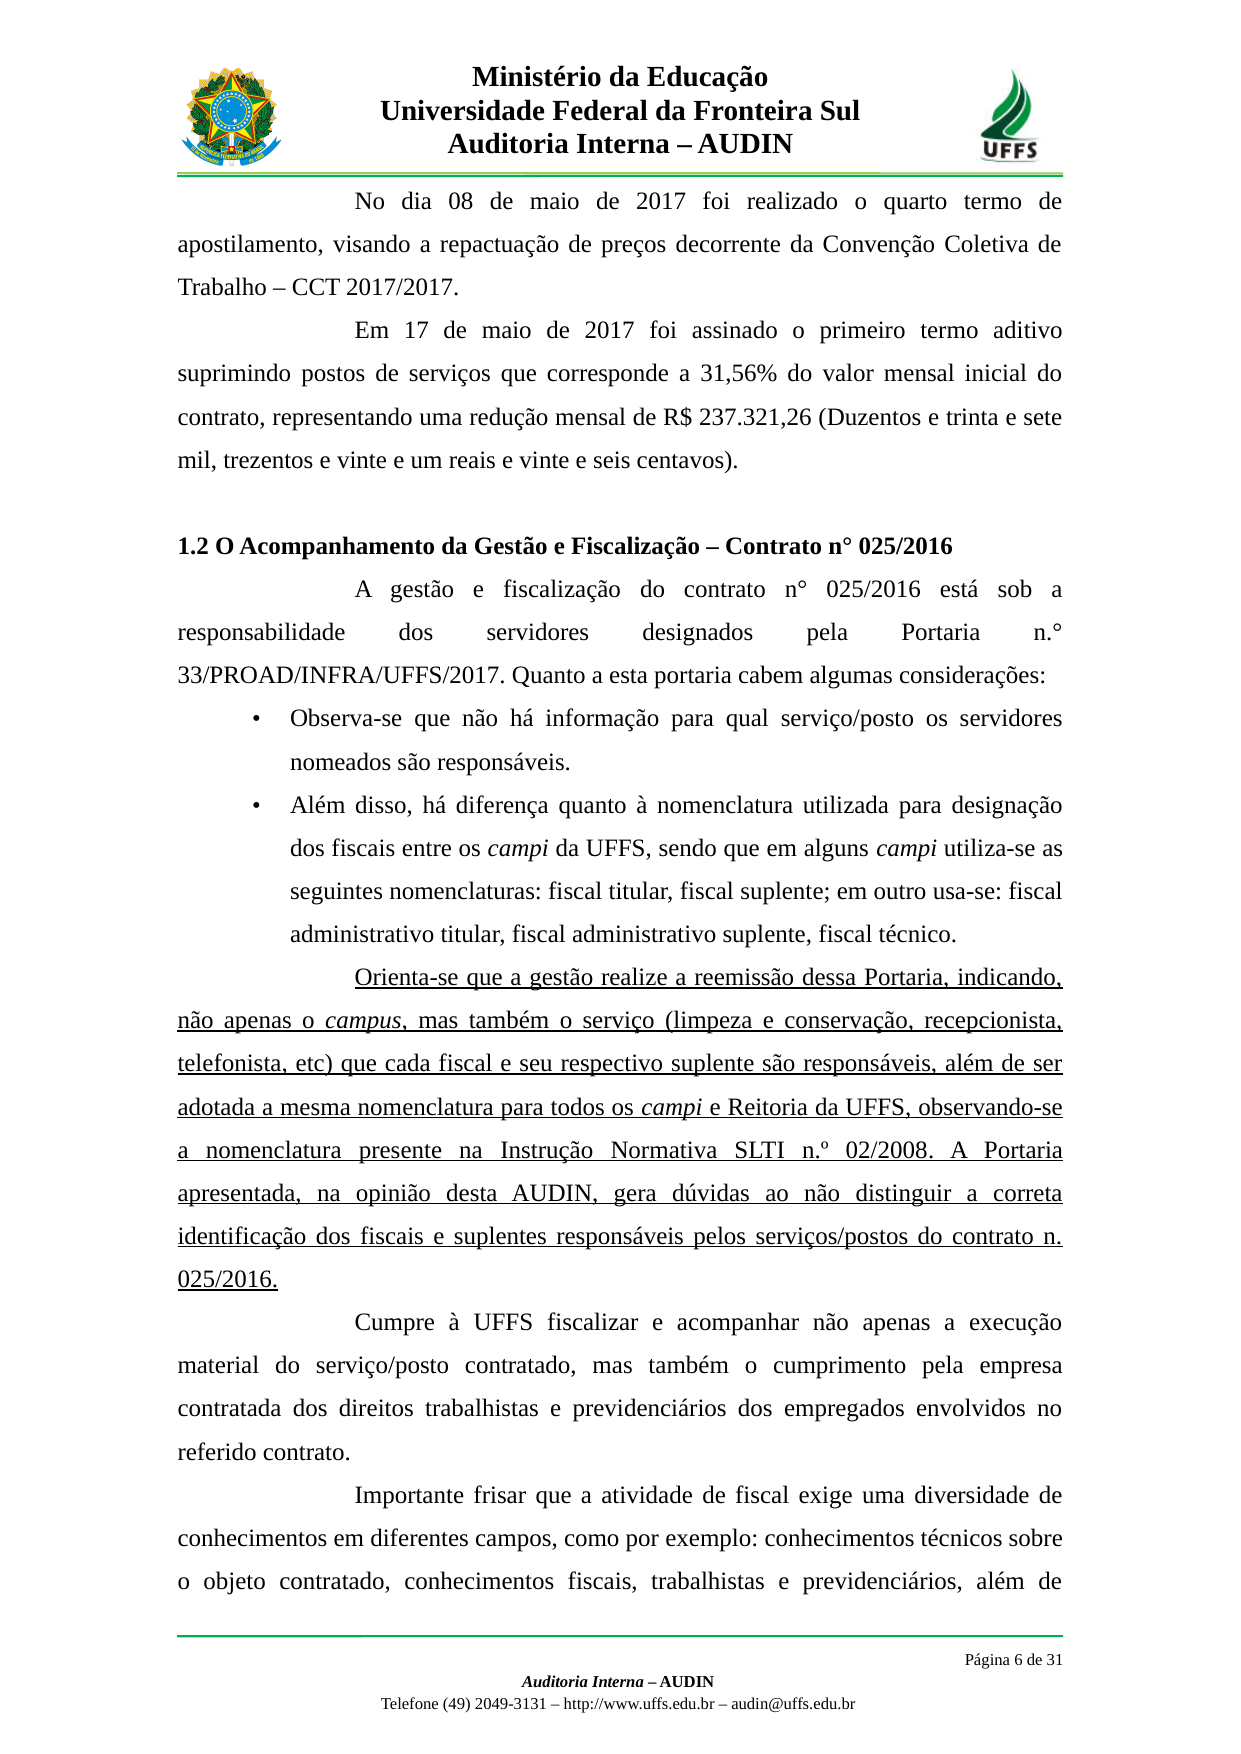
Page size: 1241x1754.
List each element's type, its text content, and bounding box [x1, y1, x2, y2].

picture [181, 68, 282, 166]
text apresentada, na opinião desta AUDIN, gera dúvidas ao não distinguir a correta [177, 1161, 1063, 1203]
text Orienta-se que a gestão realize a reemissão dessa Portaria, indicando, não apenas o campus, mas também o serviço (limpeza e conservação, recepcionista, [177, 962, 1063, 1030]
text Importante frisar que a atividade de fiscal exige uma diversidade de conhecimentos em diferentes campos, como por exemplo: conhecimentos técnicos sobre o objeto contratado, conhecimentos fiscais, trabalhistas e previdenciários, além de [177, 1480, 1063, 1595]
text 025/2016. [177, 1247, 1063, 1293]
text a nomenclatura presente na Instrução Normativa SLTI n.º 02/2008. A Portaria [177, 1118, 1063, 1160]
list Além disso, há diferença quanto à nomenclatura utilizada para designação dos fiscais entre os campi da UFFS, sendo que em alguns campi utiliza-se as seguintes nomenclaturas: fiscal titular, fiscal suplente; em outro usa-se: fiscal administrativo titular, fiscal administrativo suplente, fiscal técnico. [252, 790, 1063, 948]
text A gestão e fiscalização do contrato n° 025/2016 está sob a responsabilidade dos servidores designados pela Portaria n.° 33/PROAD/INFRA/UFFS/2017. Quanto a esta portaria cabem algumas considerações: [177, 574, 1063, 689]
list Observa-se que não há informação para qual serviço/posto os servidores nomeados são responsáveis. [252, 703, 1063, 775]
text 1.2 O Acompanhamento da Gestão e Fiscalização – Contrato n° 025/2016 [177, 531, 1063, 560]
text No dia 08 de maio de 2017 foi realizado o quarto termo de apostilamento, visando a repactuação de preços decorrente da Convenção Coletiva de Trabalho – CCT 2017/2017. [177, 186, 1063, 301]
picture [966, 68, 1054, 166]
text identificação dos fiscais e suplentes responsáveis pelos serviços/postos do contrato n. [177, 1204, 1063, 1246]
text telefonista, etc) que cada fiscal e seu respectivo suplente são responsáveis, além de ser [177, 1032, 1063, 1073]
text Cumpre à UFFS fiscalizar e acompanhar não apenas a execução material do serviço/posto contratado, mas também o cumprimento pela empresa contratada dos direitos trabalhistas e previdenciários dos empregados envolvidos no referido contrato. [177, 1307, 1063, 1465]
text adotada a mesma nomenclatura para todos os campi e Reitoria da UFFS, observando-se [177, 1074, 1063, 1117]
text Em 17 de maio de 2017 foi assinado o primeiro termo aditivo suprimindo postos de serviços que corresponde a 31,56% do valor mensal inicial do contrato, representando uma redução mensal de R$ 237.321,26 (Duzentos e trinta e sete mil, trezentos e vinte e um reais e vinte e seis centavos). [177, 315, 1063, 473]
